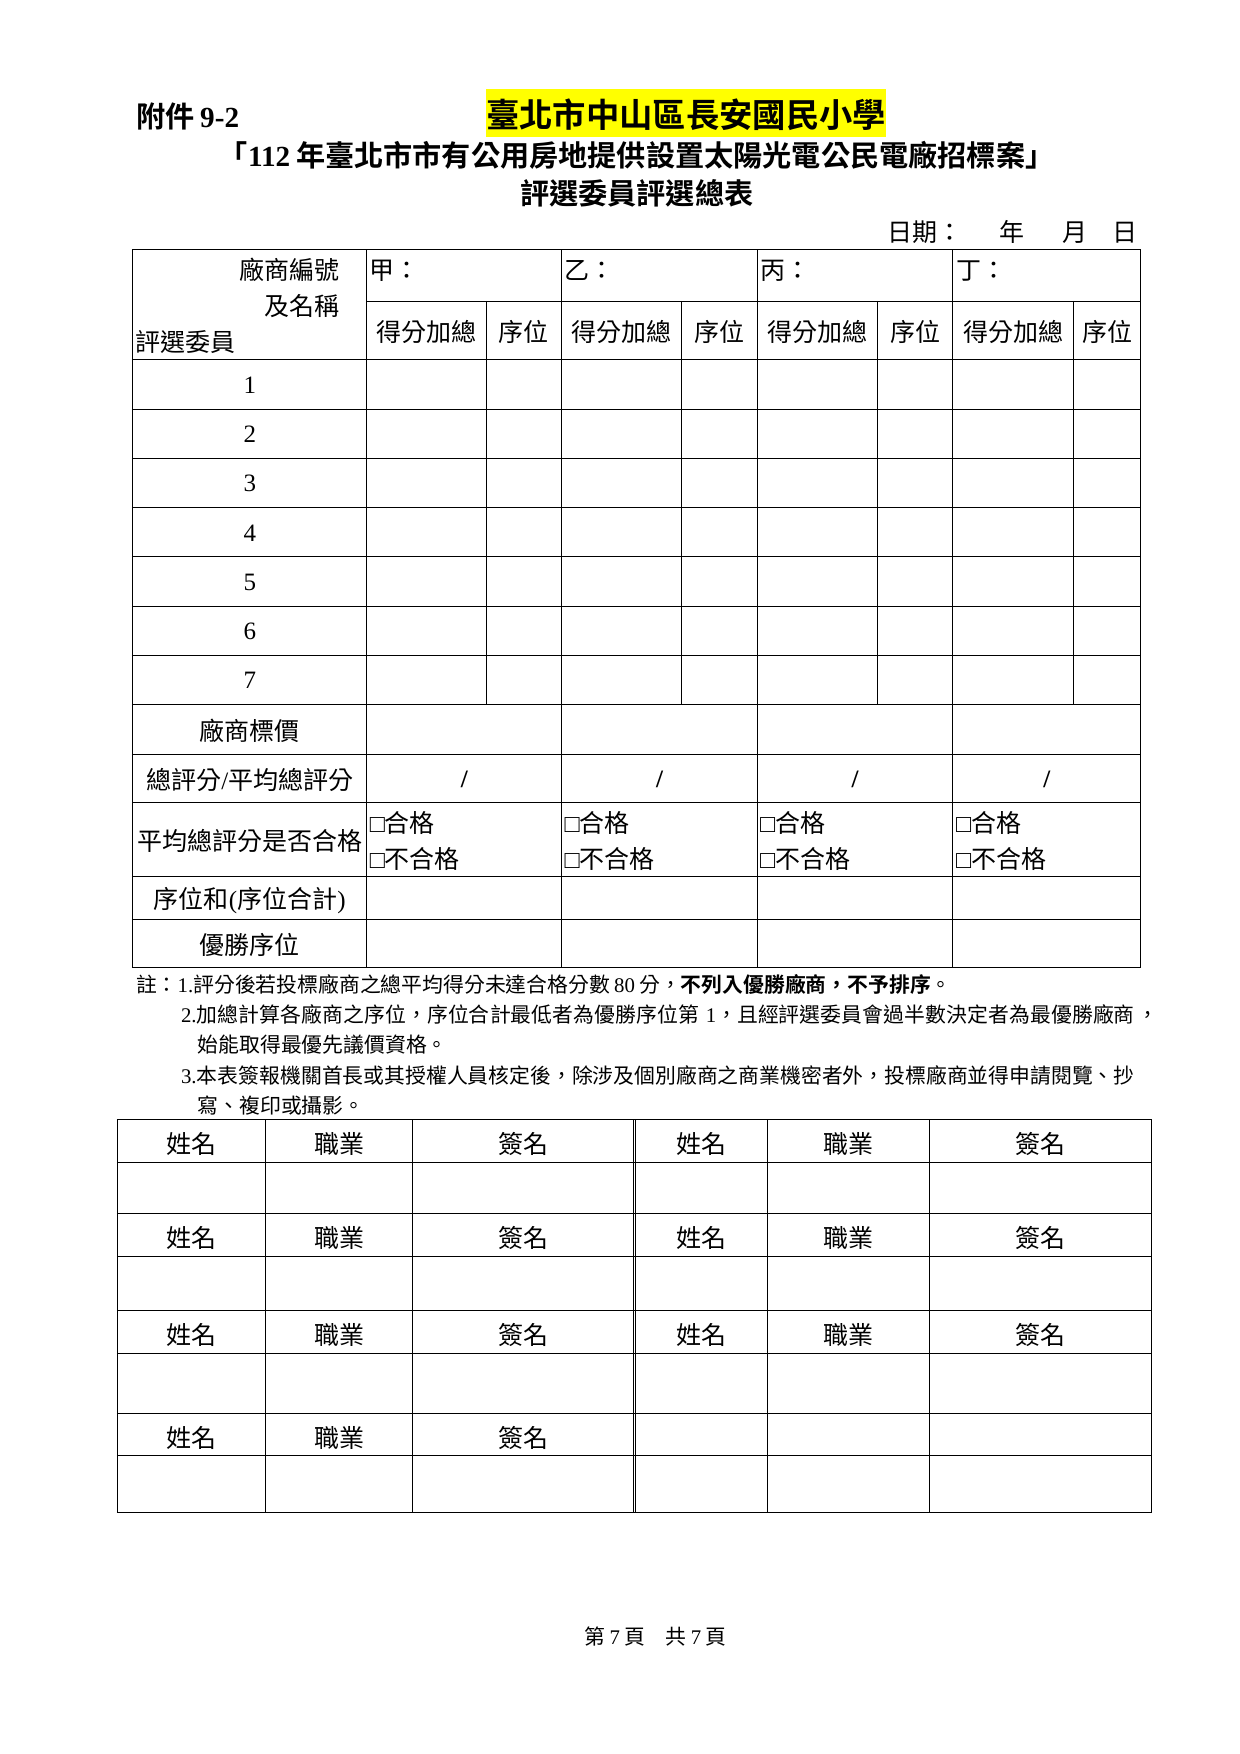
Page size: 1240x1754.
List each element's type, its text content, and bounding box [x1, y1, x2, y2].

table_cell [487, 607, 561, 655]
table_cell [758, 508, 877, 556]
table_cell 4 [133, 508, 366, 556]
table_cell [682, 508, 757, 556]
table_cell [367, 360, 486, 408]
table_cell [768, 1354, 929, 1413]
table_cell 職業 [266, 1214, 412, 1256]
table_cell [562, 705, 757, 754]
table_cell [1074, 410, 1140, 458]
table_cell [413, 1257, 633, 1310]
table_cell [1074, 360, 1140, 408]
table_cell [878, 360, 952, 408]
table_cell [953, 360, 1073, 408]
table_cell [118, 1354, 265, 1413]
table_cell [682, 459, 757, 507]
table_cell [636, 1456, 767, 1512]
table_cell [758, 360, 877, 408]
table_cell 廠商標價 [133, 705, 366, 754]
table_cell [1074, 508, 1140, 556]
table_cell [1074, 557, 1140, 606]
table_cell □合格 □不合格 [562, 803, 757, 876]
table_header 簽名 [413, 1120, 633, 1162]
table_cell [487, 656, 561, 704]
table_cell 序位和(序位合計) [133, 877, 366, 919]
table_cell 優勝序位 [133, 920, 366, 967]
table_cell [878, 508, 952, 556]
table_cell □合格 □不合格 [367, 803, 561, 876]
table_cell [1074, 459, 1140, 507]
table_cell [487, 360, 561, 408]
table_cell / [367, 755, 561, 802]
table_cell [682, 410, 757, 458]
table_cell [953, 877, 1140, 919]
table_cell [562, 360, 681, 408]
table_header 乙： [562, 250, 757, 301]
table_cell [768, 1414, 929, 1455]
table_cell 姓名 [118, 1214, 265, 1256]
table_cell 簽名 [930, 1214, 1151, 1256]
table_header 姓名 [118, 1120, 265, 1162]
table_cell 序位 [878, 302, 952, 359]
table_header 丙： [758, 250, 952, 301]
table_cell [758, 459, 877, 507]
table_cell [768, 1163, 929, 1213]
text 附件9-2 臺北市中山區長安國民小學 [136, 89, 1137, 137]
table_cell [930, 1456, 1151, 1512]
table_cell [562, 459, 681, 507]
table_cell 簽名 [930, 1311, 1151, 1353]
table_cell [118, 1456, 265, 1512]
table_cell 2 [133, 410, 366, 458]
table_header 姓名 [636, 1120, 767, 1162]
table_cell 總評分/平均總評分 [133, 755, 366, 802]
table_cell [367, 656, 486, 704]
table_cell [953, 920, 1140, 967]
table_cell [367, 877, 561, 919]
table_cell [758, 920, 952, 967]
table_header 甲： [367, 250, 561, 301]
table_cell [562, 920, 757, 967]
table_cell 得分加總 [367, 302, 486, 359]
table_cell [266, 1354, 412, 1413]
table_cell / [758, 755, 952, 802]
table_cell [953, 508, 1073, 556]
table_cell [878, 557, 952, 606]
table_cell [953, 557, 1073, 606]
table_cell [487, 557, 561, 606]
table_cell [682, 607, 757, 655]
table_cell 職業 [768, 1214, 929, 1256]
table_cell [367, 705, 561, 754]
table_cell 簽名 [413, 1311, 633, 1353]
table_header 簽名 [930, 1120, 1151, 1162]
table_cell [768, 1257, 929, 1310]
text 2.加總計算各廠商之序位，序位合計最低者為優勝序位第1，且經評選委員會過半數決定者為最優勝廠商，始能取得最優先議價資格。 [181, 998, 1137, 1059]
table_cell [487, 459, 561, 507]
table_cell [878, 410, 952, 458]
table_cell 職業 [768, 1311, 929, 1353]
table_cell [487, 508, 561, 556]
table_cell 3 [133, 459, 366, 507]
table_cell [266, 1456, 412, 1512]
table_cell / [953, 755, 1140, 802]
table_cell [953, 705, 1140, 754]
table_cell 7 [133, 656, 366, 704]
table_cell 5 [133, 557, 366, 606]
table_cell [118, 1257, 265, 1310]
text 日期： 年 月 日 [127, 212, 1137, 249]
table_cell [682, 557, 757, 606]
table_cell [562, 557, 681, 606]
table_cell 姓名 [636, 1214, 767, 1256]
table_cell [367, 410, 486, 458]
table_cell [768, 1456, 929, 1512]
table_cell [487, 410, 561, 458]
table_cell 得分加總 [758, 302, 877, 359]
text 「112年臺北市市有公用房地提供設置太陽光電公民電廠招標案」 [136, 137, 1137, 174]
table_header 廠商編號 及名稱 評選委員 [133, 250, 366, 359]
table_cell [367, 557, 486, 606]
table_cell [953, 607, 1073, 655]
table_cell [266, 1163, 412, 1213]
table_cell 姓名 [118, 1414, 265, 1455]
table_cell [367, 508, 486, 556]
table_cell 得分加總 [562, 302, 681, 359]
table_cell [953, 410, 1073, 458]
table_cell 平均總評分是否合格 [133, 803, 366, 876]
table_cell [878, 459, 952, 507]
table_cell [636, 1414, 767, 1455]
table_cell [953, 459, 1073, 507]
table_cell 6 [133, 607, 366, 655]
table_cell [953, 656, 1073, 704]
table_cell [1074, 607, 1140, 655]
table_cell [758, 877, 952, 919]
table_cell 1 [133, 360, 366, 408]
table_cell [636, 1354, 767, 1413]
table_cell [562, 656, 681, 704]
table_cell [118, 1163, 265, 1213]
table_cell 職業 [266, 1311, 412, 1353]
table_cell 序位 [487, 302, 561, 359]
table_cell [930, 1354, 1151, 1413]
table_cell [878, 607, 952, 655]
table_cell [930, 1257, 1151, 1310]
table_cell [682, 656, 757, 704]
table_cell [413, 1163, 633, 1213]
table_cell [266, 1257, 412, 1310]
table_cell [1074, 656, 1140, 704]
table_cell [562, 877, 757, 919]
table_cell [562, 508, 681, 556]
text 3.本表簽報機關首長或其授權人員核定後，除涉及個別廠商之商業機密者外，投標廠商並得申請閱覽、抄寫、複印或攝影。 [181, 1059, 1137, 1119]
table_cell [562, 410, 681, 458]
table_cell 得分加總 [953, 302, 1073, 359]
table_cell [367, 459, 486, 507]
table_header 職業 [266, 1120, 412, 1162]
table_cell [367, 607, 486, 655]
table_cell [878, 656, 952, 704]
table_cell □合格 □不合格 [758, 803, 952, 876]
table_cell [930, 1414, 1151, 1455]
table_header 丁： [953, 250, 1140, 301]
table_cell 簽名 [413, 1414, 633, 1455]
table_cell [562, 607, 681, 655]
table_header 職業 [768, 1120, 929, 1162]
table_cell 姓名 [118, 1311, 265, 1353]
table_cell [367, 920, 561, 967]
table_cell 職業 [266, 1414, 412, 1455]
table_cell [758, 656, 877, 704]
table_cell [758, 410, 877, 458]
table_cell [758, 557, 877, 606]
table_cell [758, 607, 877, 655]
table_cell [413, 1354, 633, 1413]
table_cell 姓名 [636, 1311, 767, 1353]
table_cell [930, 1163, 1151, 1213]
table_cell [636, 1257, 767, 1310]
text 評選委員評選總表 [136, 174, 1137, 212]
table_cell 序位 [682, 302, 757, 359]
table_cell □合格 □不合格 [953, 803, 1140, 876]
text 註：1.評分後若投標廠商之總平均得分未達合格分數80分，不列入優勝廠商，不予排序。 [136, 968, 1137, 998]
table_cell 簽名 [413, 1214, 633, 1256]
table_cell [758, 705, 952, 754]
table_cell [413, 1456, 633, 1512]
table_cell / [562, 755, 757, 802]
table_cell [682, 360, 757, 408]
table_cell 序位 [1074, 302, 1140, 359]
table_cell [636, 1163, 767, 1213]
